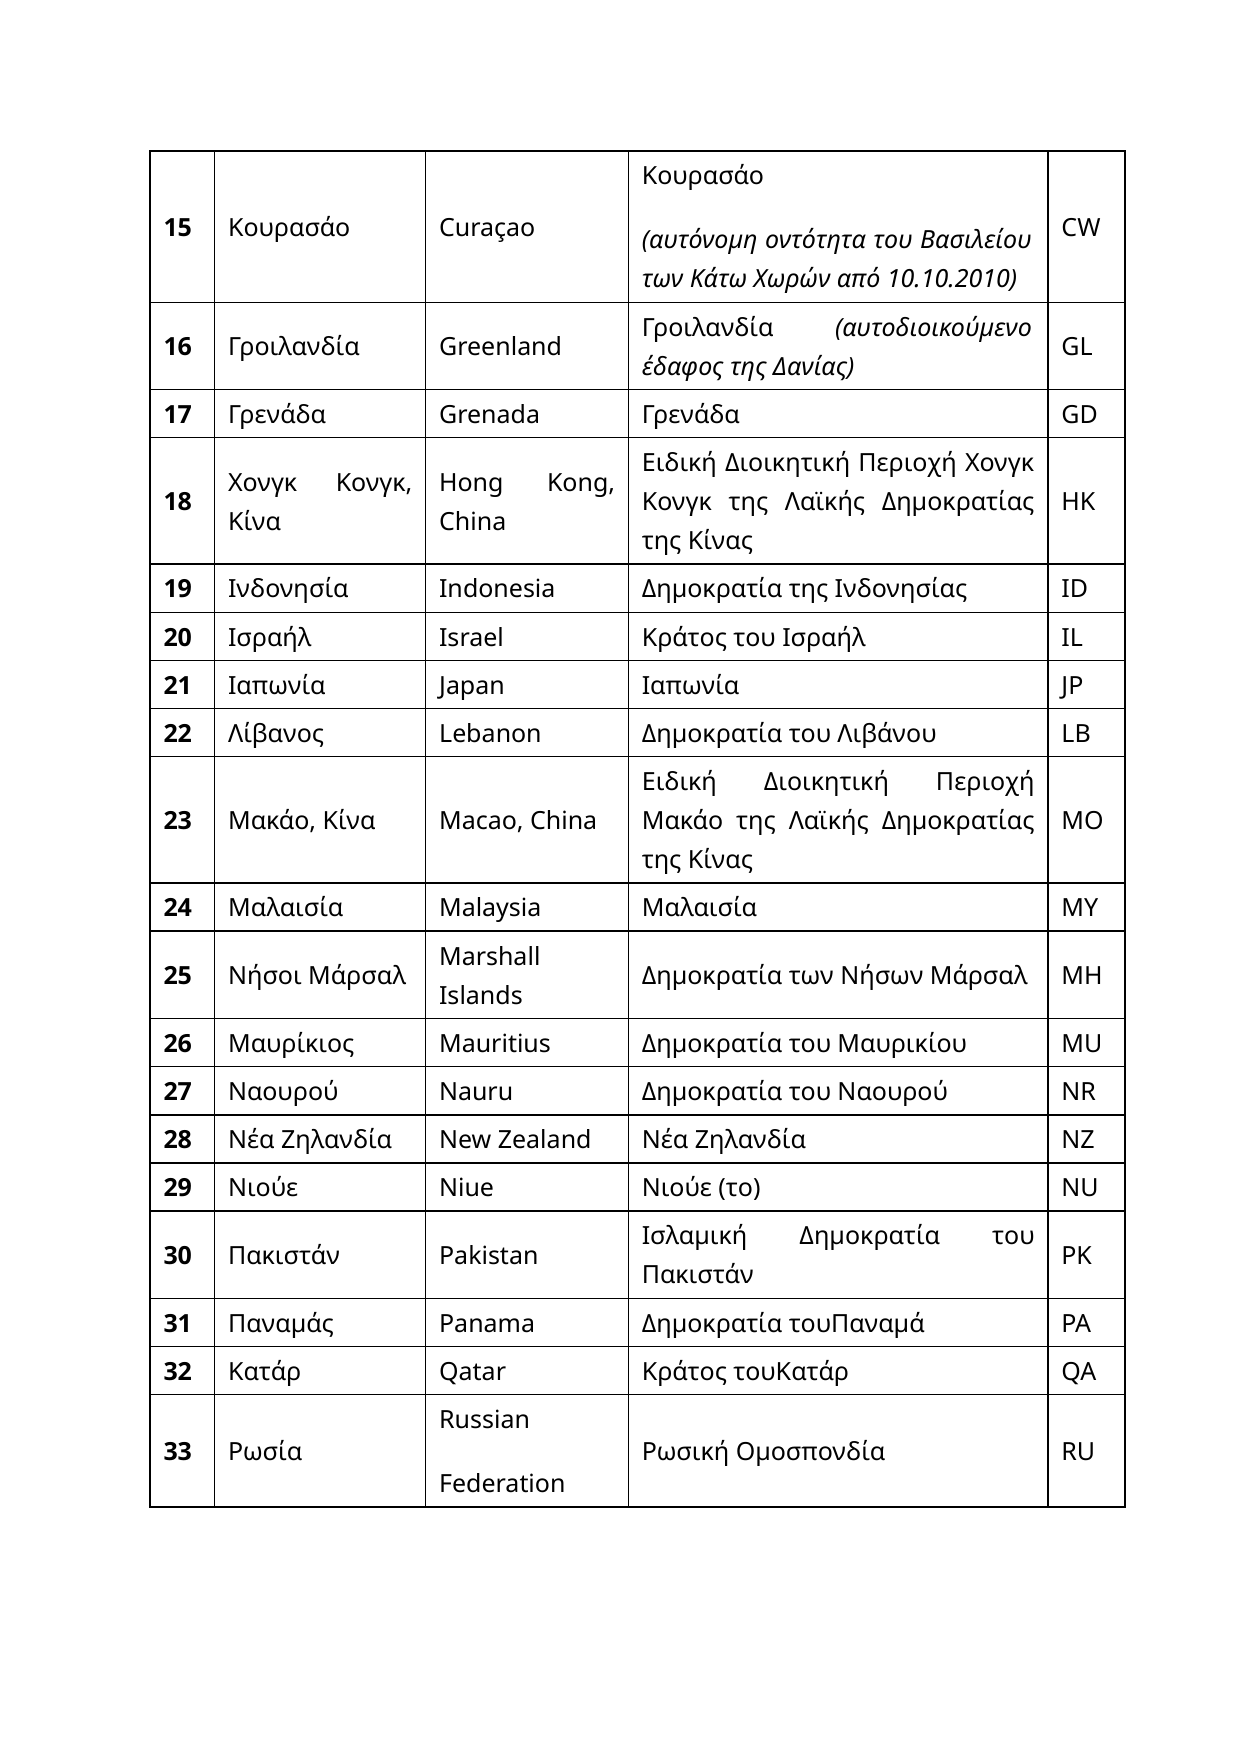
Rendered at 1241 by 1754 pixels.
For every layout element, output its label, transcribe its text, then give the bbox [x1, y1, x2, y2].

table_cell Indonesia [426, 565, 628, 611]
table_cell Qatar [426, 1347, 628, 1394]
table_cell JP [1049, 661, 1124, 708]
table_cell MO [1049, 757, 1124, 882]
table_cell Γροιλανδία (αυτοδιοικούμενο έδαφος της Δανίας) [629, 303, 1047, 389]
table_cell Ισραήλ [215, 613, 425, 659]
table_cell 26 [151, 1019, 214, 1066]
table_cell Nauru [426, 1067, 628, 1114]
table_cell GD [1049, 390, 1124, 437]
table_cell 19 [151, 565, 214, 611]
table_cell 24 [151, 884, 214, 930]
table_cell CW [1049, 152, 1124, 301]
table_cell Μauritius [426, 1019, 628, 1066]
table_cell 20 [151, 613, 214, 659]
table_cell Μαλαισία [215, 884, 425, 930]
table_cell Israel [426, 613, 628, 659]
table_cell NU [1049, 1164, 1124, 1210]
table_cell Hong Kong, China [426, 438, 628, 563]
table_cell NZ [1049, 1116, 1124, 1162]
table_cell Δημοκρατία του Μαυρικίου [629, 1019, 1047, 1066]
table_cell Japan [426, 661, 628, 708]
table_cell QA [1049, 1347, 1124, 1394]
table_cell 25 [151, 932, 214, 1018]
table_cell Κράτος του Ισραήλ [629, 613, 1047, 659]
table_cell Γρενάδα [629, 390, 1047, 437]
table_cell 18 [151, 438, 214, 563]
table_cell Panama [426, 1299, 628, 1346]
table_cell Νήσοι Μάρσαλ [215, 932, 425, 1018]
table_cell Ειδική Διοικητική Περιοχή Χονγκ Κονγκ της Λαϊκής Δημοκρατίας της Κίνας [629, 438, 1047, 563]
table_cell Νιούε [215, 1164, 425, 1210]
table_cell 16 [151, 303, 214, 389]
table_cell Νέα Ζηλανδία [215, 1116, 425, 1162]
table_cell ΗΚ [1049, 438, 1124, 563]
table_cell 15 [151, 152, 214, 301]
table_cell MU [1049, 1019, 1124, 1066]
table_cell Νέα Ζηλανδία [629, 1116, 1047, 1162]
table_cell 21 [151, 661, 214, 708]
table_cell MH [1049, 932, 1124, 1018]
table_cell Ισλαμική Δημοκρατία του Πακιστάν [629, 1212, 1047, 1297]
table_cell Δημοκρατία της Ινδονησίας [629, 565, 1047, 611]
table_cell 22 [151, 709, 214, 756]
table_cell Μακάο, Κίνα [215, 757, 425, 882]
table_cell Ρωσική Oμοσπονδία [629, 1395, 1047, 1506]
table_cell 28 [151, 1116, 214, 1162]
table_cell Malaysia [426, 884, 628, 930]
table_cell Ρωσία [215, 1395, 425, 1506]
table_cell Παναμάς [215, 1299, 425, 1346]
table_cell Marshall Islands [426, 932, 628, 1018]
table_cell Λίβανος [215, 709, 425, 756]
table_cell Κατάρ [215, 1347, 425, 1394]
table_cell Ναουρού [215, 1067, 425, 1114]
table_cell 17 [151, 390, 214, 437]
table_cell PA [1049, 1299, 1124, 1346]
table_cell Mαυρίκιος [215, 1019, 425, 1066]
table_cell IL [1049, 613, 1124, 659]
table_cell Δημοκρατία του Λιβάνου [629, 709, 1047, 756]
table_cell Κουρασάο [215, 152, 425, 301]
table_cell MY [1049, 884, 1124, 930]
table_cell New Zealand [426, 1116, 628, 1162]
table_cell Ιαπωνία [215, 661, 425, 708]
table_cell Δημοκρατία τουΠαναμά [629, 1299, 1047, 1346]
table_cell PΚ [1049, 1212, 1124, 1297]
table_cell Macao, China [426, 757, 628, 882]
table_cell Δημοκρατία του Ναουρού [629, 1067, 1047, 1114]
table_cell Μαλαισία [629, 884, 1047, 930]
table_cell Δημοκρατία των Νήσων Μάρσαλ [629, 932, 1047, 1018]
table_cell Κράτος τουΚατάρ [629, 1347, 1047, 1394]
table_cell Χονγκ Κονγκ, Κίνα [215, 438, 425, 563]
table_cell Ιαπωνία [629, 661, 1047, 708]
table_cell Pakistan [426, 1212, 628, 1297]
table_cell Curaçao [426, 152, 628, 301]
table_cell Πακιστάν [215, 1212, 425, 1297]
table_cell NR [1049, 1067, 1124, 1114]
table_cell 31 [151, 1299, 214, 1346]
table_cell RU [1049, 1395, 1124, 1506]
table_cell LB [1049, 709, 1124, 756]
table_cell 27 [151, 1067, 214, 1114]
table_cell Niue [426, 1164, 628, 1210]
table_cell 23 [151, 757, 214, 882]
table_cell 30 [151, 1212, 214, 1297]
table_cell 33 [151, 1395, 214, 1506]
table_cell ID [1049, 565, 1124, 611]
table_cell Γροιλανδία [215, 303, 425, 389]
table_cell 32 [151, 1347, 214, 1394]
table_cell Russian Federation [426, 1395, 628, 1506]
table_cell Ινδονησία [215, 565, 425, 611]
table_cell 29 [151, 1164, 214, 1210]
table_cell Greenland [426, 303, 628, 389]
table_cell Grenada [426, 390, 628, 437]
table_cell Lebanon [426, 709, 628, 756]
table_cell Κουρασάο (αυτόνομη οντότητα του Βασιλείου των Κάτω Χωρών από 10.10.2010) [629, 152, 1047, 301]
table_cell Ειδική Διοικητική Περιοχή Μακάο της Λαϊκής Δημοκρατίας της Κίνας [629, 757, 1047, 882]
table_cell GL [1049, 303, 1124, 389]
table_cell Γρενάδα [215, 390, 425, 437]
table_cell Νιούε (το) [629, 1164, 1047, 1210]
